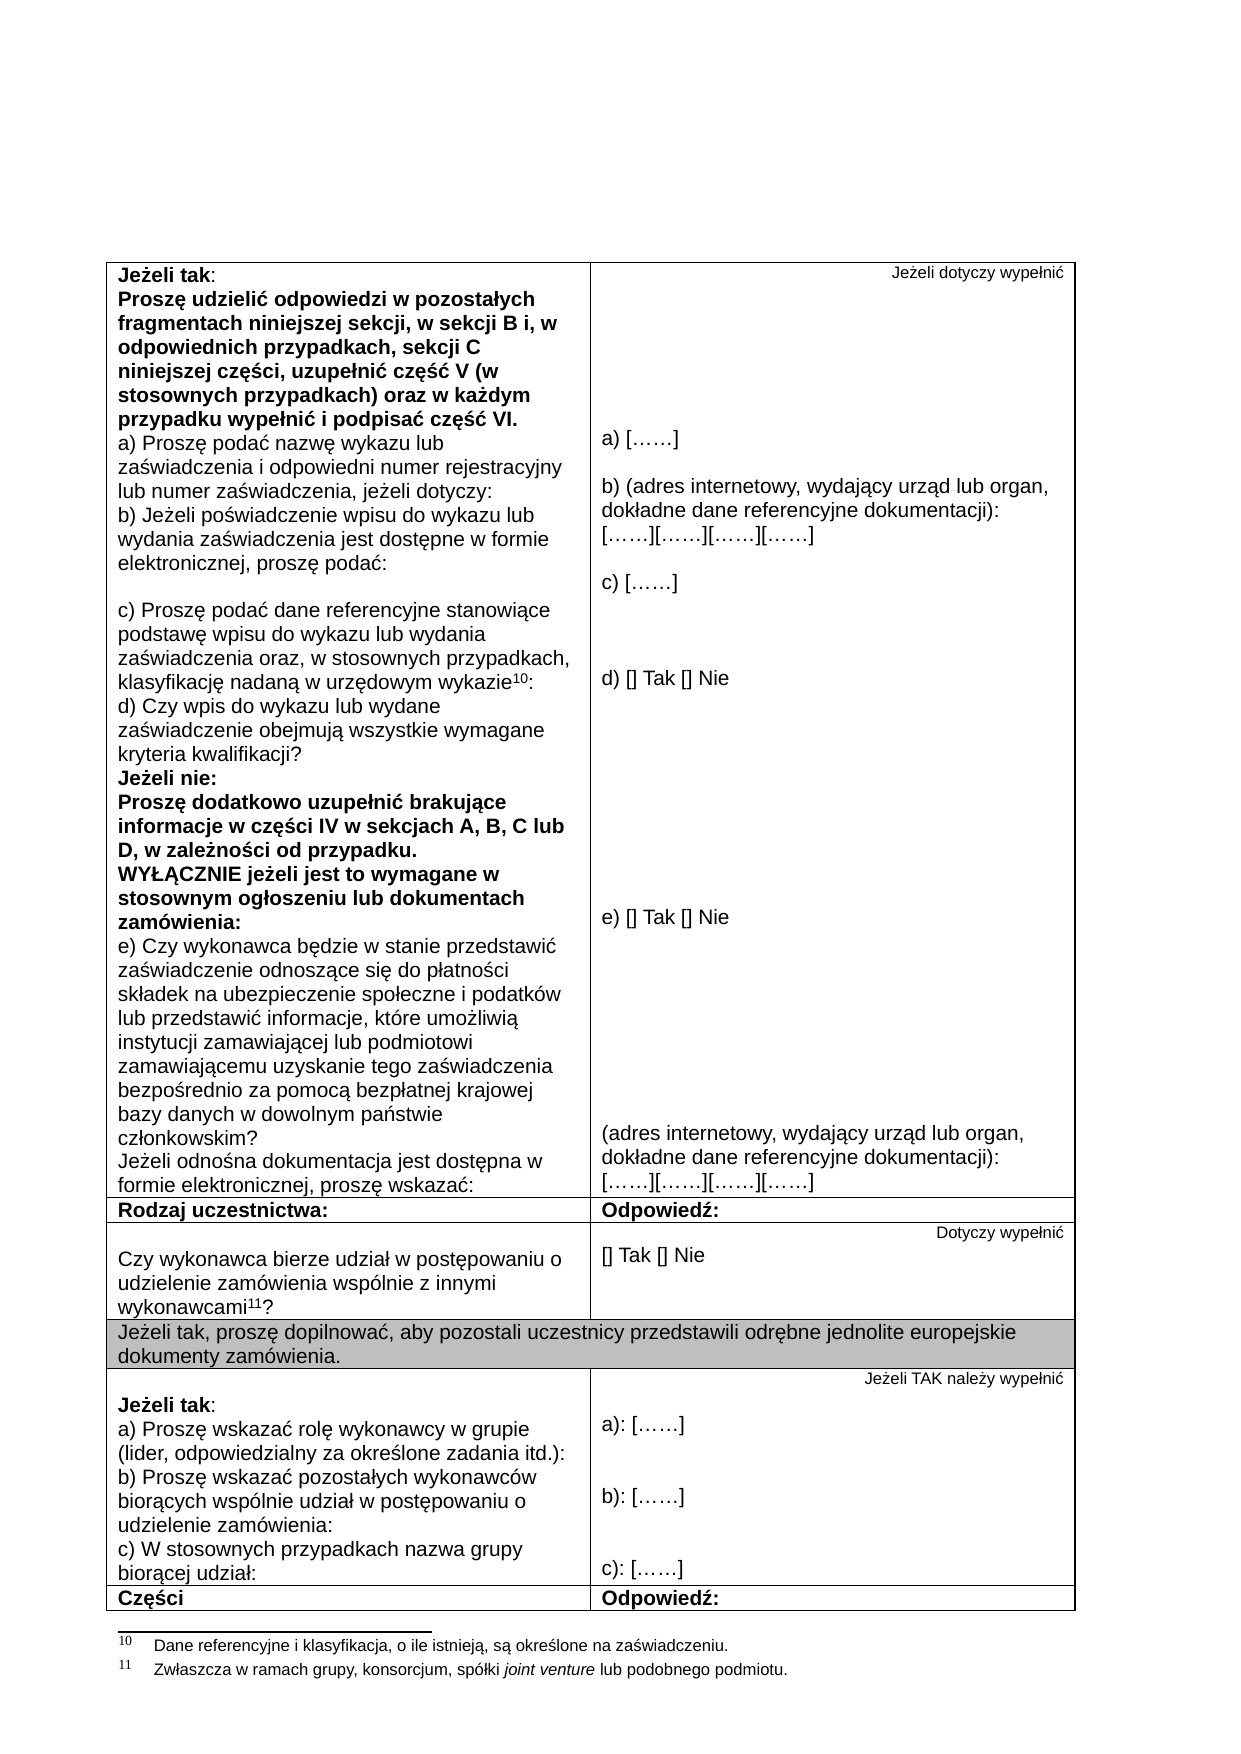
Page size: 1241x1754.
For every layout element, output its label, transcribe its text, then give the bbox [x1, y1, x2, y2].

table_cell Odpowiedź: [591, 1586, 1074, 1610]
table_cell Jeżeli dotyczy wypełnić a) [……] b) (adres internetowy, wydający urząd lub organ, dokładne dane referencyjne dokumentacji): [……][……][……][……] c) [……] d) [] Tak [] Nie e) [] Tak [] Nie (adres internetowy, wydający urząd lub organ, dokładne dane referencyjne dokumentacji): [……][……][……][……] [591, 263, 1074, 1197]
table_cell Czy wykonawca bierze udział w postępowaniu o udzielenie zamówienia wspólnie z innymi wykonawcami? [107, 1223, 590, 1319]
table_cell Jeżeli tak, proszę dopilnować, aby pozostali uczestnicy przedstawili odrębne jednolite europejskie dokumenty zamówienia. [107, 1320, 1074, 1368]
table_cell Jeżeli tak: Proszę udzielić odpowiedzi w pozostałych fragmentach niniejszej sekcji, w sekcji B i, w odpowiednich przypadkach, sekcji C niniejszej części, uzupełnić część V (w stosownych przypadkach) oraz w każdym przypadku wypełnić i podpisać część VI. a) Proszę podać nazwę wykazu lub zaświadczenia i odpowiedni numer rejestracyjny lub numer zaświadczenia, jeżeli dotyczy: b) Jeżeli poświadczenie wpisu do wykazu lub wydania zaświadczenia jest dostępne w formie elektronicznej, proszę podać: c) Proszę podać dane referencyjne stanowiące podstawę wpisu do wykazu lub wydania zaświadczenia oraz, w stosownych przypadkach, klasyfikację nadaną w urzędowym wykazie: d) Czy wpis do wykazu lub wydane zaświadczenie obejmują wszystkie wymagane kryteria kwalifikacji? Jeżeli nie: Proszę dodatkowo uzupełnić brakujące informacje w części IV w sekcjach A, B, C lub D, w zależności od przypadku. WYŁĄCZNIE jeżeli jest to wymagane w stosownym ogłoszeniu lub dokumentach zamówienia: e) Czy wykonawca będzie w stanie przedstawić zaświadczenie odnoszące się do płatności składek na ubezpieczenie społeczne i podatków lub przedstawić informacje, które umożliwią instytucji zamawiającej lub podmiotowi zamawiającemu uzyskanie tego zaświadczenia bezpośrednio za pomocą bezpłatnej krajowej bazy danych w dowolnym państwie członkowskim? Jeżeli odnośna dokumentacja jest dostępna w formie elektronicznej, proszę wskazać: [107, 263, 590, 1197]
table_cell Jeżeli tak: a) Proszę wskazać rolę wykonawcy w grupie (lider, odpowiedzialny za określone zadania itd.): b) Proszę wskazać pozostałych wykonawców biorących wspólnie udział w postępowaniu o udzielenie zamówienia: c) W stosownych przypadkach nazwa grupy biorącej udział: [107, 1369, 590, 1585]
table_cell Części [107, 1586, 590, 1610]
table_cell Odpowiedź: [591, 1198, 1074, 1222]
table_cell Rodzaj uczestnictwa: [107, 1198, 590, 1222]
table_cell Dotyczy wypełnić [] Tak [] Nie [591, 1223, 1074, 1319]
table_cell Jeżeli TAK należy wypełnić a): [……] b): [……] c): [……] [591, 1369, 1074, 1585]
